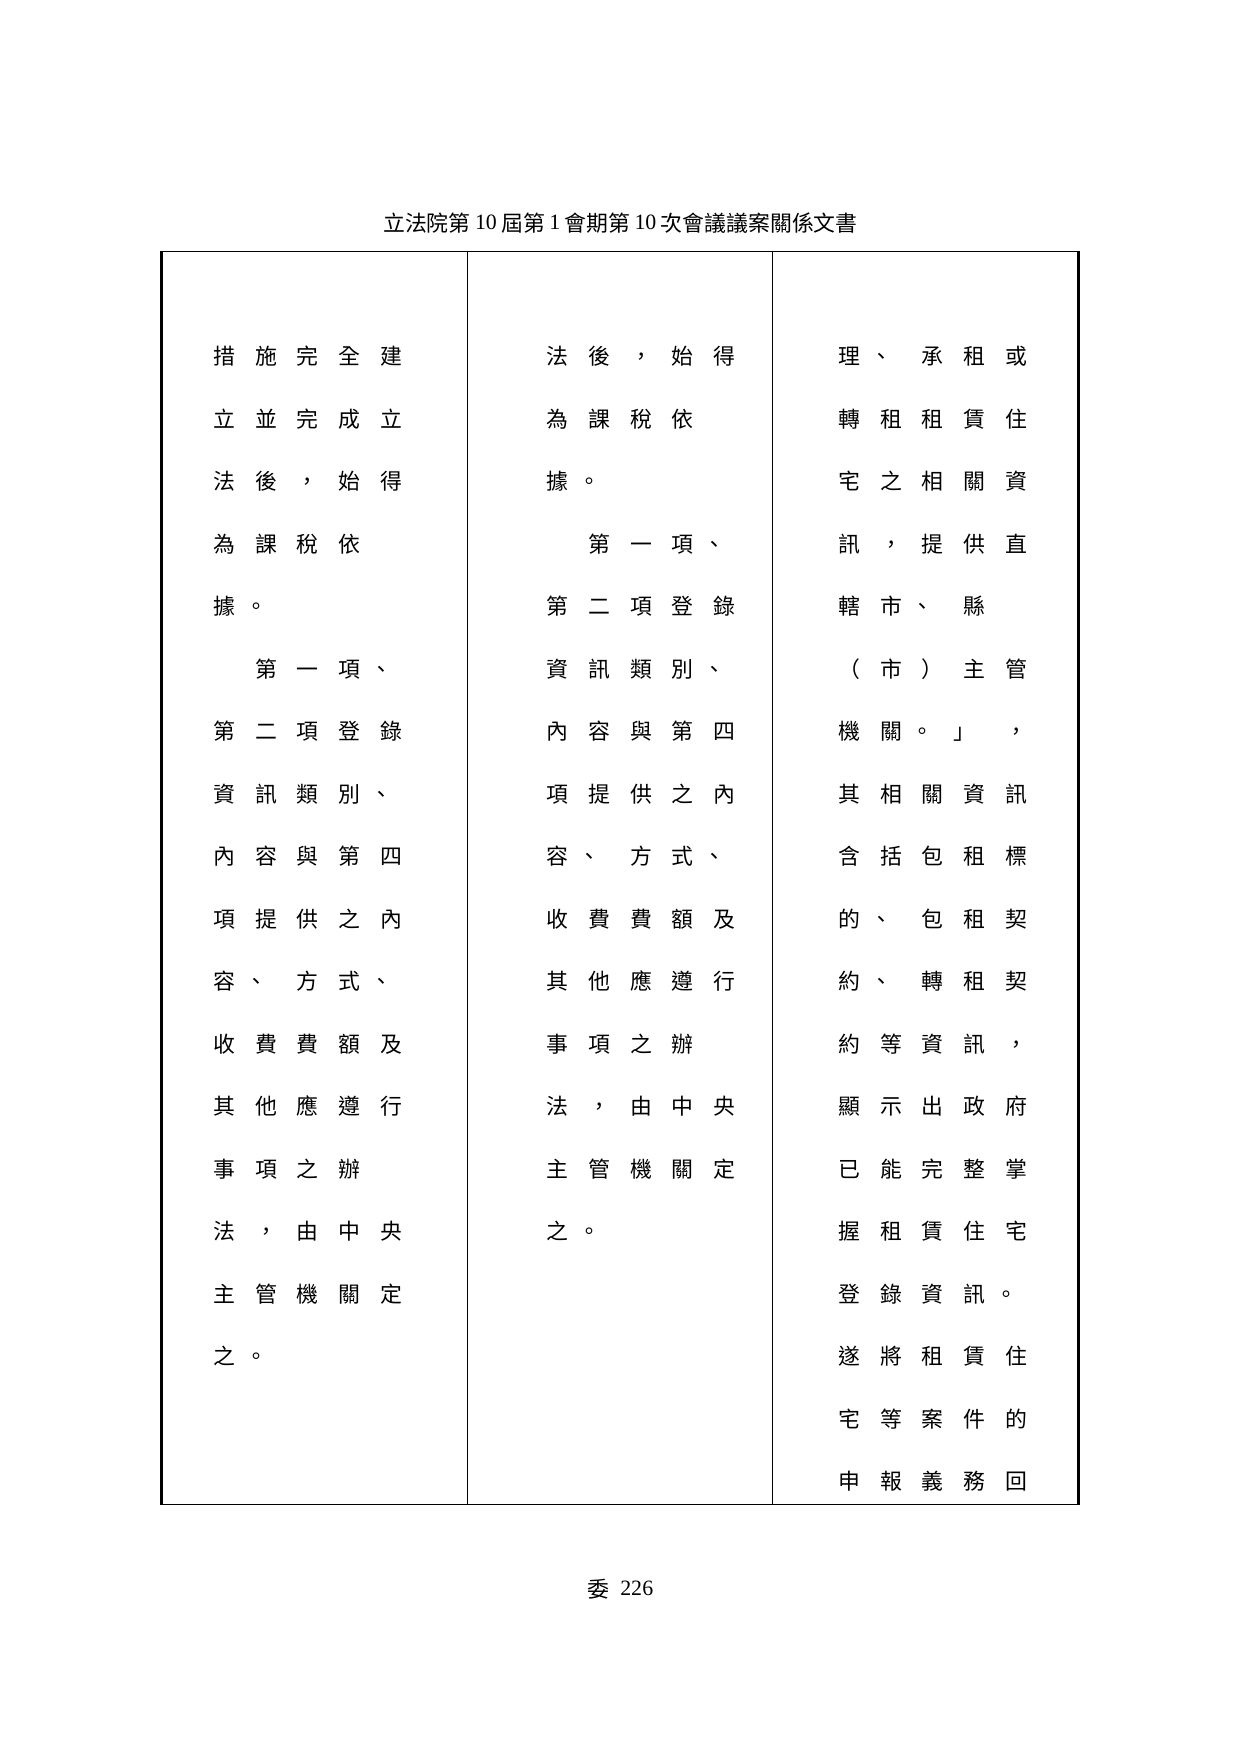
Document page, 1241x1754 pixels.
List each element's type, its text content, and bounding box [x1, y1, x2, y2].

table_cell 法後，始得為課稅依據。 第一項、第二項登錄資訊類別、內容與第四項提供之內容、方式、收費費額及其他應遵行事項之辦法，由中央主管機關定之。 [468, 252, 772, 1504]
table_cell 理、承租或轉租租賃住宅之相關資訊，提供直轄市、縣（市）主管機關。」，其相關資訊含括包租標的、包租契約、轉租契約等資訊，顯示出政府已能完整掌握租賃住宅登錄資訊。遂將租賃住宅等案件的申報義務回 [773, 252, 1077, 1504]
table_cell 措施完全建立並完成立法後，始得為課稅依據。 第一項、第二項登錄資訊類別、內容與第四項提供之內容、方式、收費費額及其他應遵行事項之辦法，由中央主管機關定之。 [163, 252, 467, 1504]
